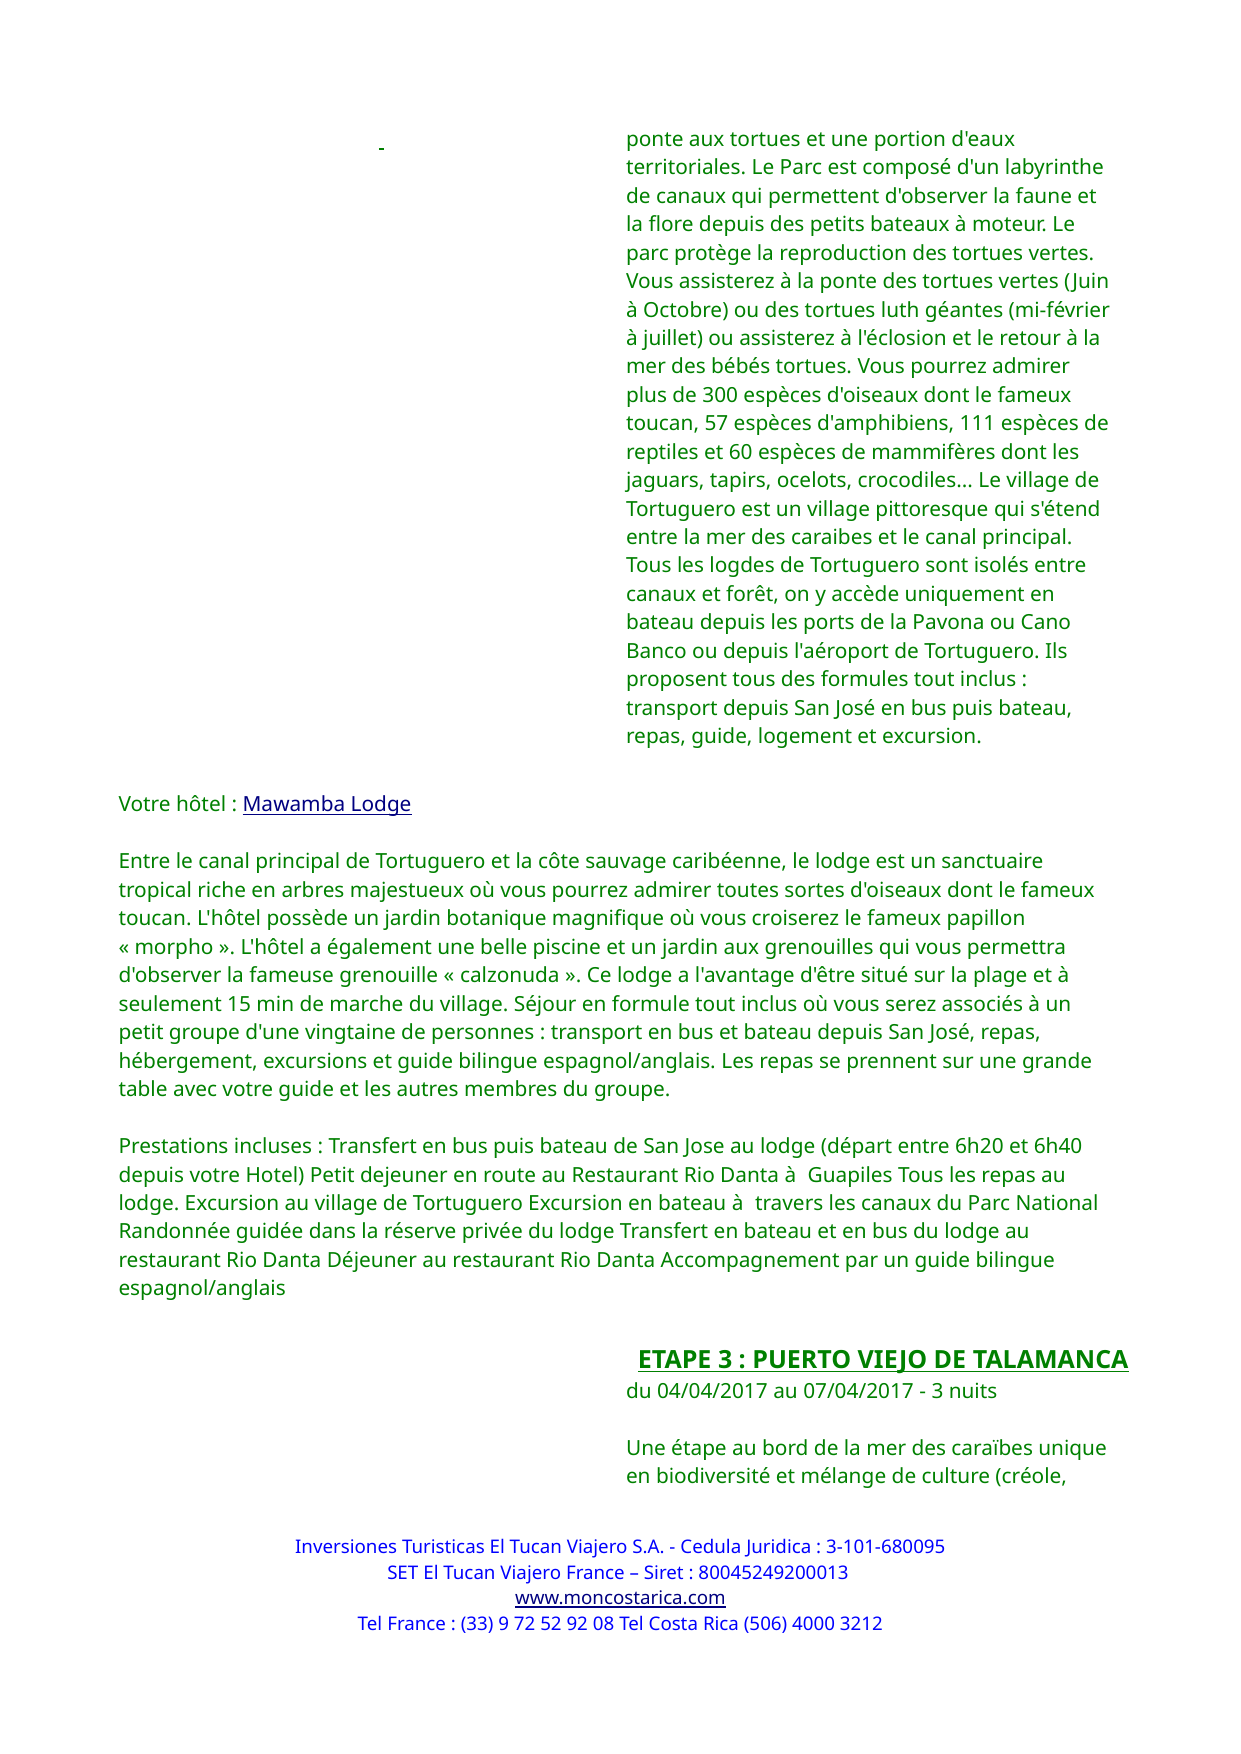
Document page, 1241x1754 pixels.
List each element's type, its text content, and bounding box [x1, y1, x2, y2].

table_header [118, 1336, 620, 1495]
table_header ETAPE 3 : PUERTO VIEJO DE TALAMANCA du 04/04/2017 au 07/04/2017 - 3 nuits Une étape au bord de la mer des caraïbes unique en biodiversité et mélange de culture (créole, rasta, surfeur, bohème) qui donne la possibilité de visiter le Parc National de Cahuita et le Refuge National de Vie Sauvage Manzanillo, d'explorer les récifs coralliens en plongée bouteille ou apnée, de profiter des plages de sable blond et d'une faune très abondante (paresseux, singes, coatis, morphos...). Le Parc National de Cahuita est un promontoire couvert de forêt tropicale avec à ses pieds des plages avec des eaux turquoises. Le refuge National de Vie Sylvestre MANZANILLO – GANDOCA est situé à l'extrême sud de la côte caraibe entre le Rio Cocles et le Rio Sixaola (qui marque la frontière du Panama). Il a été crée en 1985 pour protèger 5013 ha terrestres et 4436 ha maritimes. Il possède un grand nombre d'espèces de plantes et d'animaux qui vivent exclusivement dans des environnements aquatiques. Il offre des paysages de mangroves, de marais et de forêts tropicales humides. Il protège notamment le lamentin, espèce en voie d'extinction et les tortues Baula qui viennent pondre de février à mai. On y observe également des dauphins. Puerto Viejo est un charmant village côtier très animé qui possède plusieurs plages sauvages : Playa Cocles, Playa Chiquita et Playa Punta Uva, Playa Manzanillo. C'est également le point de départ pour des excursion dans les réserves indigènes Bribri des montagnes de Talamanca. [620, 1336, 1122, 1495]
text Prestations incluses : Transfert en bus puis bateau de San Jose au lodge (départ entre 6h20 et 6h40 depuis votre Hotel) Petit dejeuner en route au Restaurant Rio Danta à Guapiles Tous les repas au lodge. Excursion au village de Tortuguero Excursion en bateau à travers les canaux du Parc National Randonnée guidée dans la réserve privée du lodge Transfert en bateau et en bus du lodge au restaurant Rio Danta Déjeuner au restaurant Rio Danta Accompagnement par un guide bilingue espagnol/anglais [118, 1131, 1122, 1302]
table_header ETAPE 2 : PARC NATIONAL TORTUGUERO du 02/04/2017 au 04/04/2017 - 2 nuits Le Parc National de Tortuguero, situé le long de la côte caribéenne nord et d'une superficie de 19 000 hectares, comprend des marécages qui s'enfoncent dans les terres, une portion de côte d'une vingtaine de kilomètres qui sert de site de ponte aux tortues et une portion d'eaux territoriales. Le Parc est composé d'un labyrinthe de canaux qui permettent d'observer la faune et la flore depuis des petits bateaux à moteur. Le parc protège la reproduction des tortues vertes. Vous assisterez à la ponte des tortues vertes (Juin à Octobre) ou des tortues luth géantes (mi-février à juillet) ou assisterez à l'éclosion et le retour à la mer des bébés tortues. Vous pourrez admirer plus de 300 espèces d'oiseaux dont le fameux toucan, 57 espèces d'amphibiens, 111 espèces de reptiles et 60 espèces de mammifères dont les jaguars, tapirs, ocelots, crocodiles... Le village de Tortuguero est un village pittoresque qui s'étend entre la mer des caraibes et le canal principal. Tous les logdes de Tortuguero sont isolés entre canaux et forêt, on y accède uniquement en bateau depuis les ports de la Pavona ou Cano Banco ou depuis l'aéroport de Tortuguero. Ils proposent tous des formules tout inclus : transport depuis San José en bus puis bateau, repas, guide, logement et excursion. [620, 118, 1122, 755]
table_header [118, 118, 620, 755]
text Votre hôtel : Mawamba Lodge [118, 789, 1122, 818]
text Entre le canal principal de Tortuguero et la côte sauvage caribéenne, le lodge est un sanctuaire tropical riche en arbres majestueux où vous pourrez admirer toutes sortes d'oiseaux dont le fameux toucan. L'hôtel possède un jardin botanique magnifique où vous croiserez le fameux papillon « morpho ». L'hôtel a également une belle piscine et un jardin aux grenouilles qui vous permettra d'observer la fameuse grenouille « calzonuda ». Ce lodge a l'avantage d'être situé sur la plage et à seulement 15 min de marche du village. Séjour en formule tout inclus où vous serez associés à un petit groupe d'une vingtaine de personnes : transport en bus et bateau depuis San José, repas, hébergement, excursions et guide bilingue espagnol/anglais. Les repas se prennent sur une grande table avec votre guide et les autres membres du groupe. [118, 847, 1122, 1103]
